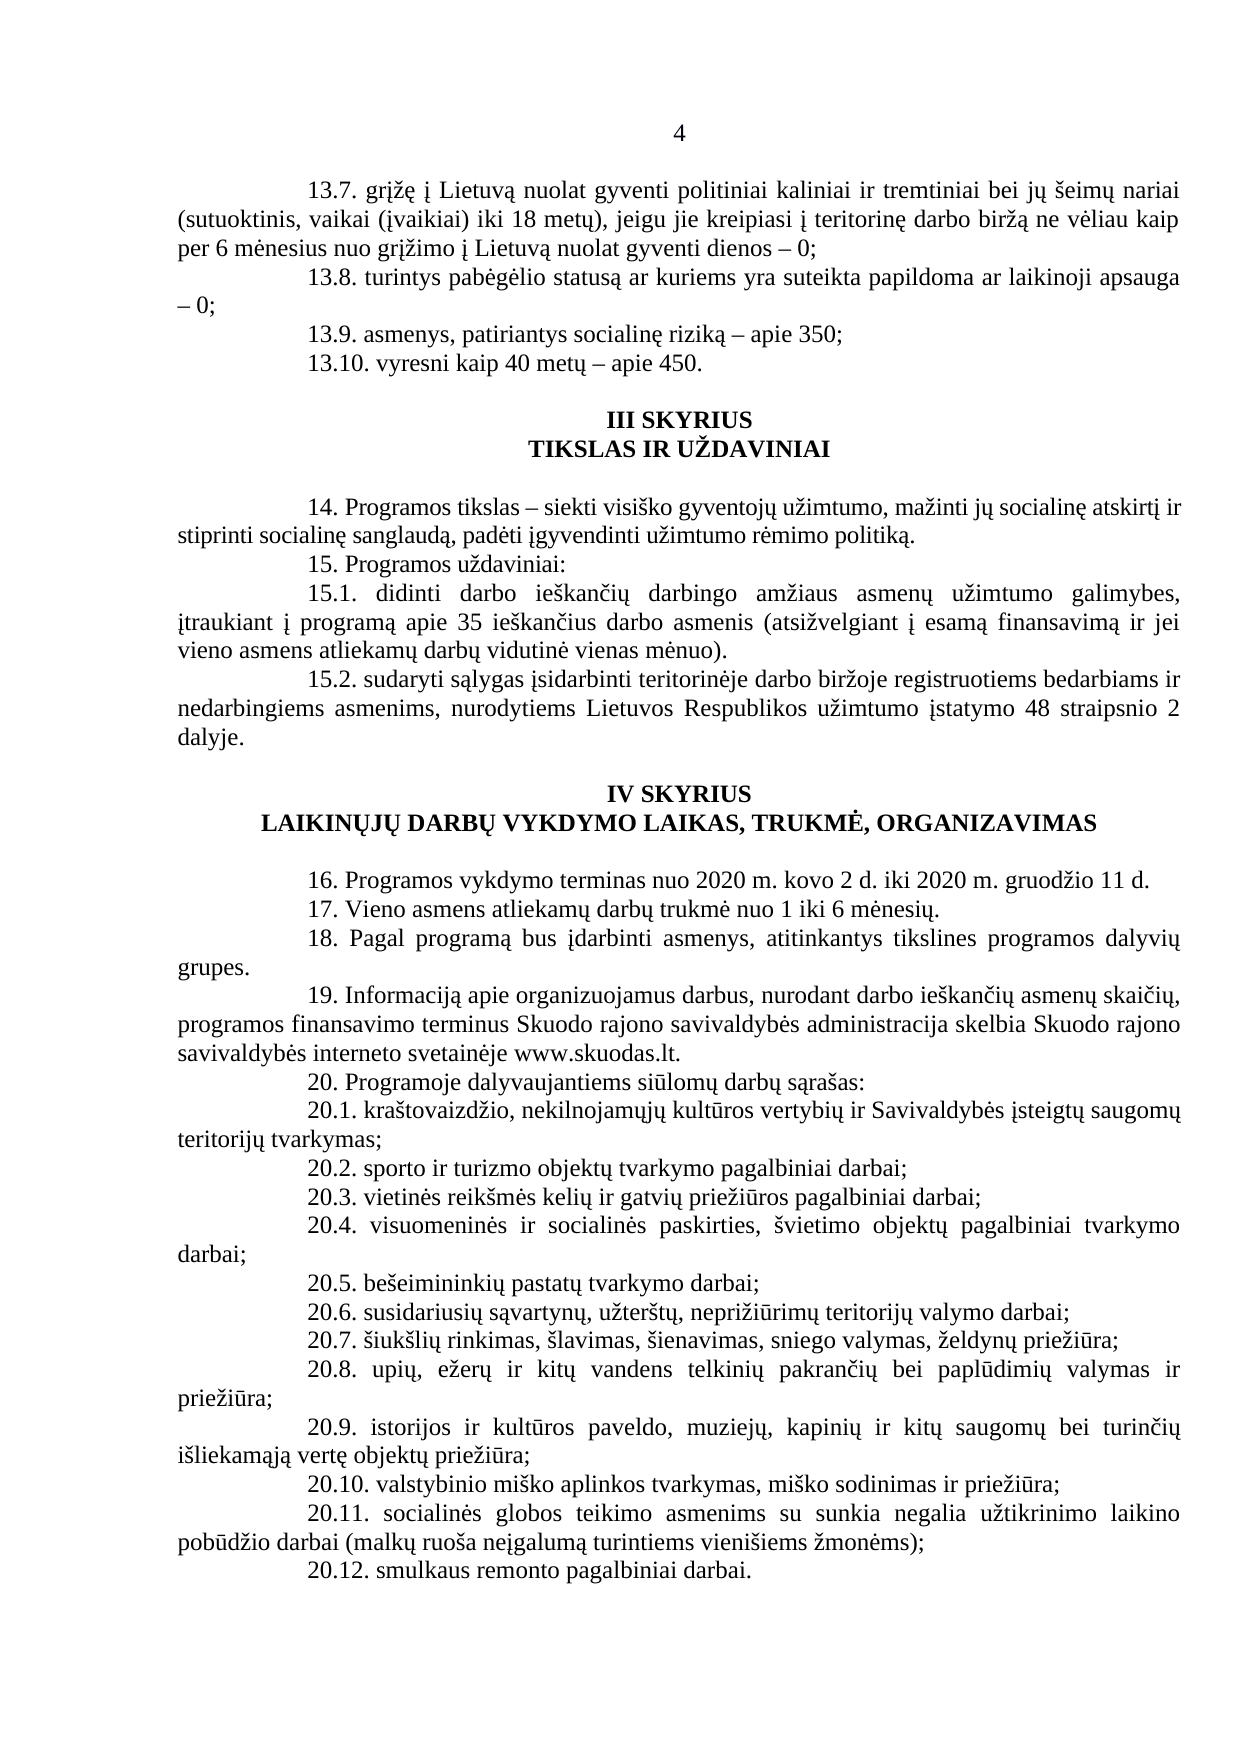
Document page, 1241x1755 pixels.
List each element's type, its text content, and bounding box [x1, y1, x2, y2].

text 16. Programos vykdymo terminas nuo 2020 m. kovo 2 d. iki 2020 m. gruodžio 11 d. [177, 866, 1181, 894]
text 20.9. istorijos ir kultūros paveldo, muziejų, kapinių ir kitų saugomų bei turinčių išliekamąją vertę objektų priežiūra; [177, 1412, 1181, 1469]
text 13.7. grįžę į Lietuvą nuolat gyventi politiniai kaliniai ir tremtiniai bei jų šeimų nariai (sutuoktinis, vaikai (įvaikiai) iki 18 metų), jeigu jie kreipiasi į teritorinę darbo biržą ne vėliau kaip per 6 mėnesius nuo grįžimo į Lietuvą nuolat gyventi dienos – 0; [177, 176, 1181, 262]
text III SKYRIUS [177, 406, 1181, 434]
text 20.1. kraštovaizdžio, nekilnojamųjų kultūros vertybių ir Savivaldybės įsteigtų saugomų teritorijų tvarkymas; [177, 1096, 1181, 1153]
text TIKSLAS IR UŽDAVINIAI [177, 434, 1181, 463]
text 20.10. valstybinio miško aplinkos tvarkymas, miško sodinimas ir priežiūra; [177, 1469, 1181, 1498]
text 20.8. upių, ežerų ir kitų vandens telkinių pakrančių bei paplūdimių valymas ir priežiūra; [177, 1354, 1181, 1412]
text 20.3. vietinės reikšmės kelių ir gatvių priežiūros pagalbiniai darbai; [177, 1182, 1181, 1211]
text 20. Programoje dalyvaujantiems siūlomų darbų sąrašas: [177, 1067, 1181, 1096]
text IV SKYRIUS [177, 779, 1181, 808]
text 13.8. turintys pabėgėlio statusą ar kuriems yra suteikta papildoma ar laikinoji apsauga – 0; [177, 262, 1181, 319]
text 18. Pagal programą bus įdarbinti asmenys, atitinkantys tikslines programos dalyvių grupes. [177, 923, 1181, 981]
text 14. Programos tikslas – siekti visiško gyventojų užimtumo, mažinti jų socialinę atskirtį ir stiprinti socialinę sanglaudą, padėti įgyvendinti užimtumo rėmimo politiką. [177, 492, 1181, 549]
text 20.12. smulkaus remonto pagalbiniai darbai. [177, 1556, 1181, 1584]
text 20.6. susidariusių sąvartynų, užterštų, neprižiūrimų teritorijų valymo darbai; [177, 1297, 1181, 1326]
text 13.10. vyresni kaip 40 metų – apie 450. [177, 348, 1181, 377]
text 15. Programos uždaviniai: [177, 549, 1181, 578]
text 15.2. sudaryti sąlygas įsidarbinti teritorinėje darbo biržoje registruotiems bedarbiams ir nedarbingiems asmenims, nurodytiems Lietuvos Respublikos užimtumo įstatymo 48 straipsnio 2 dalyje. [177, 664, 1181, 751]
text 20.5. bešeimininkių pastatų tvarkymo darbai; [177, 1268, 1181, 1297]
text LAIKINŲJŲ DARBŲ VYKDYMO LAIKAS, TRUKMĖ, ORGANIZAVIMAS [177, 808, 1181, 837]
text 20.11. socialinės globos teikimo asmenims su sunkia negalia užtikrinimo laikino pobūdžio darbai (malkų ruoša neįgalumą turintiems vienišiems žmonėms); [177, 1498, 1181, 1556]
text 19. Informaciją apie organizuojamus darbus, nurodant darbo ieškančių asmenų skaičių, programos finansavimo terminus Skuodo rajono savivaldybės administracija skelbia Skuodo rajono savivaldybės interneto svetainėje www.skuodas.lt. [177, 981, 1181, 1067]
text 20.2. sporto ir turizmo objektų tvarkymo pagalbiniai darbai; [177, 1153, 1181, 1182]
text 17. Vieno asmens atliekamų darbų trukmė nuo 1 iki 6 mėnesių. [177, 894, 1181, 923]
text 20.7. šiukšlių rinkimas, šlavimas, šienavimas, sniego valymas, želdynų priežiūra; [177, 1326, 1181, 1354]
text 13.9. asmenys, patiriantys socialinę riziką – apie 350; [177, 319, 1181, 348]
text 15.1. didinti darbo ieškančių darbingo amžiaus asmenų užimtumo galimybes, įtraukiant į programą apie 35 ieškančius darbo asmenis (atsižvelgiant į esamą finansavimą ir jei vieno asmens atliekamų darbų vidutinė vienas mėnuo). [177, 578, 1181, 664]
text 20.4. visuomeninės ir socialinės paskirties, švietimo objektų pagalbiniai tvarkymo darbai; [177, 1211, 1181, 1268]
